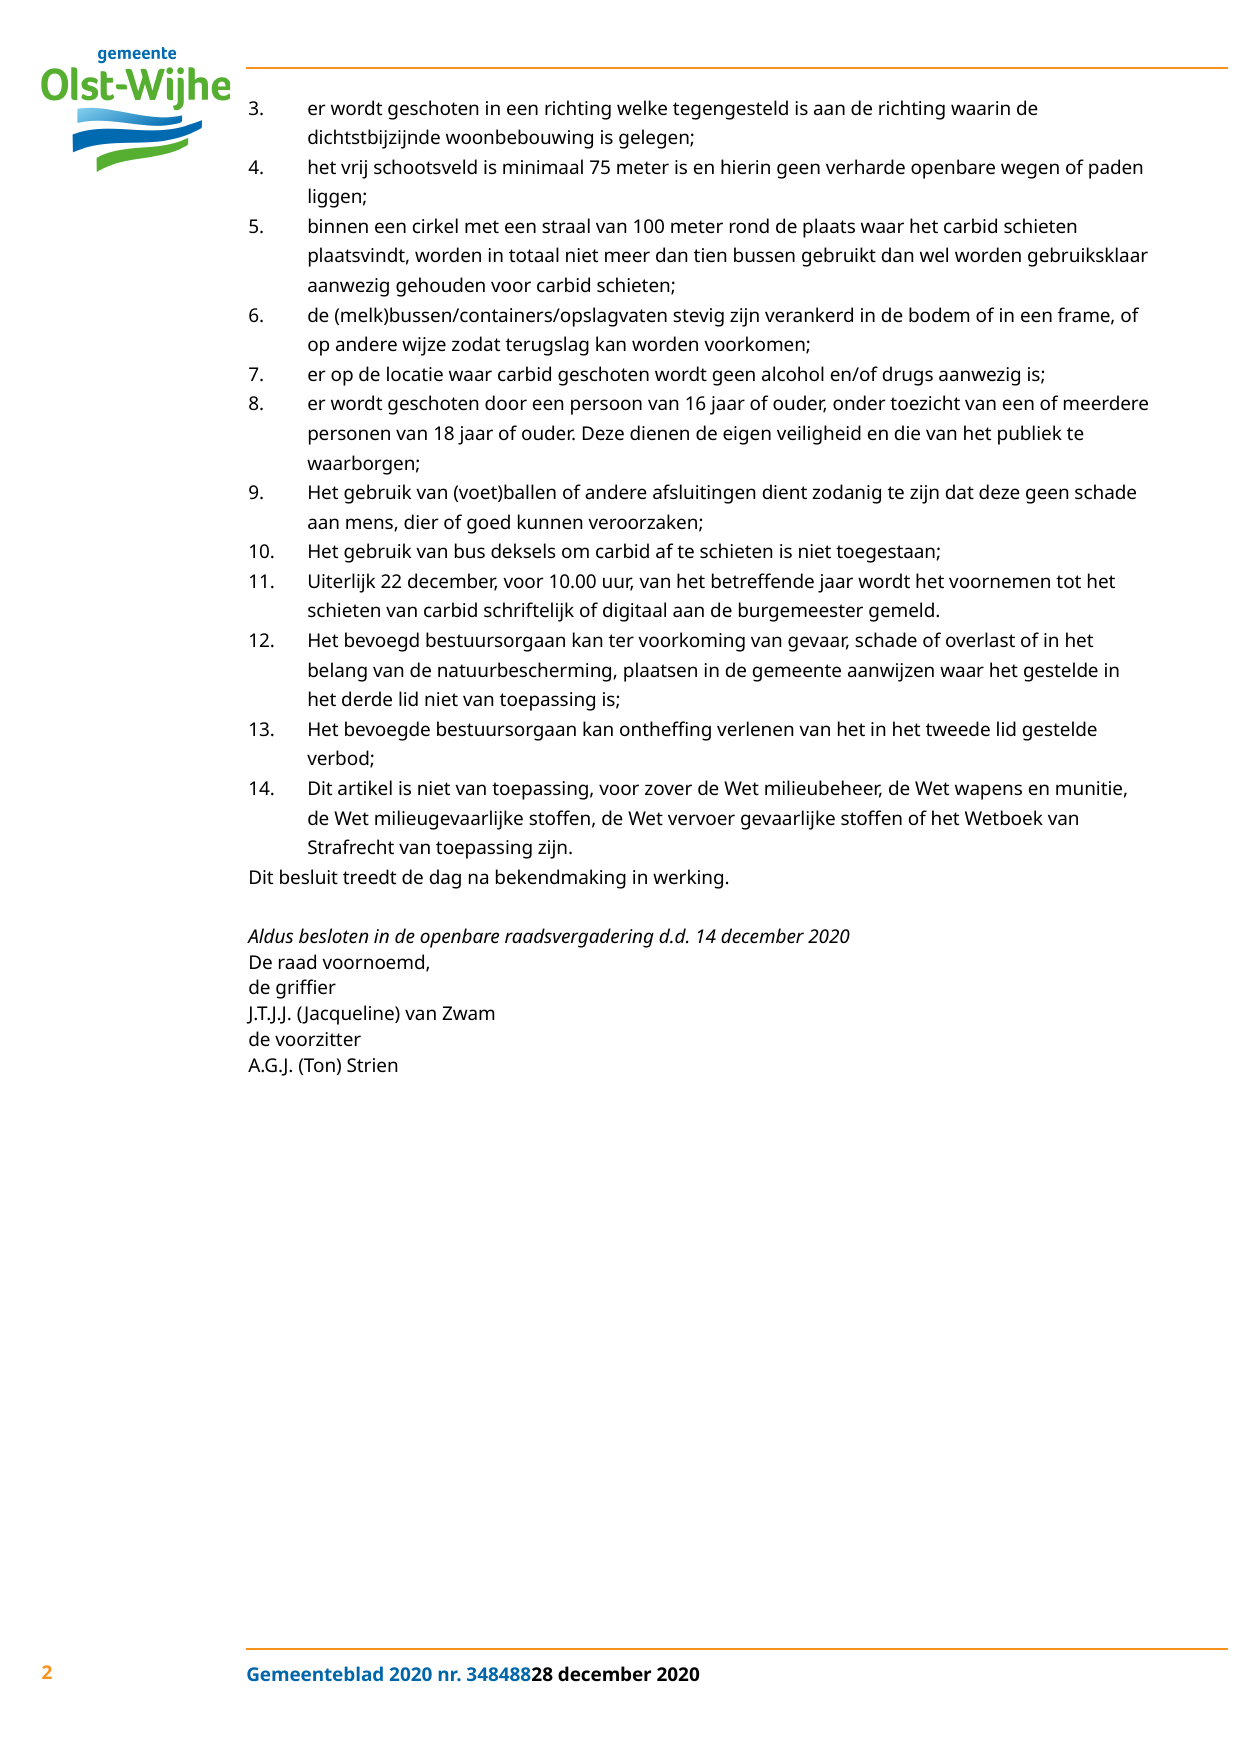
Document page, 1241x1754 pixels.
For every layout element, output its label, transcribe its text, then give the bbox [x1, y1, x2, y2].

text J.T.J.J. (Jacqueline) van Zwam [248, 1000, 1152, 1026]
list Het gebruik van (voet)ballen of andere afsluitingen dient zodanig te zijn dat deze geen schade aan mens, dier of goed kunnen veroorzaken; [248, 479, 1152, 535]
list binnen een cirkel met een straal van 100 meter rond de plaats waar het carbid schieten plaatsvindt, worden in totaal niet meer dan tien bussen gebruikt dan wel worden gebruiksklaar aanwezig gehouden voor carbid schieten; [248, 213, 1152, 298]
list er wordt geschoten door een persoon van 16 jaar of ouder, onder toezicht van een of meerdere personen van 18 jaar of ouder. Deze dienen de eigen veiligheid en die van het publiek te waarborgen; [248, 391, 1152, 476]
list de (melk)bussen/containers/opslagvaten stevig zijn verankerd in de bodem of in een frame, of op andere wijze zodat terugslag kan worden voorkomen; [248, 302, 1152, 357]
text de griffier [248, 974, 1152, 1000]
list Het gebruik van bus deksels om carbid af te schieten is niet toegestaan; [248, 538, 1152, 564]
text A.G.J. (Ton) Strien [248, 1052, 1152, 1077]
text de voorzitter [248, 1026, 1152, 1052]
list er op de locatie waar carbid geschoten wordt geen alcohol en/of drugs aanwezig is; [248, 361, 1152, 387]
list het vrij schootsveld is minimaal 75 meter is en hierin geen verharde openbare wegen of paden liggen; [248, 154, 1152, 209]
list er wordt geschoten in een richting welke tegengesteld is aan de richting waarin de dichtstbijzijnde woonbebouwing is gelegen; [248, 95, 1152, 150]
list Dit artikel is niet van toepassing, voor zover de Wet milieubeheer, de Wet wapens en munitie, de Wet milieugevaarlijke stoffen, de Wet vervoer gevaarlijke stoffen of het Wetboek van Strafrecht van toepassing zijn. [248, 775, 1152, 860]
list Het bevoegd bestuursorgaan kan ter voorkoming van gevaar, schade of overlast of in het belang van de natuurbescherming, plaatsen in de gemeente aanwijzen waar het gestelde in het derde lid niet van toepassing is; [248, 627, 1152, 712]
text Dit besluit treedt de dag na bekendmaking in werking. [248, 864, 1152, 890]
text De raad voornoemd, [248, 949, 1152, 974]
list Het bevoegde bestuursorgaan kan ontheffing verlenen van het in het tweede lid gestelde verbod; [248, 716, 1152, 771]
picture [41, 47, 231, 172]
text Aldus besloten in de openbare raadsvergadering d.d. 14 december 2020 [248, 923, 1152, 949]
list Uiterlijk 22 december, voor 10.00 uur, van het betreffende jaar wordt het voornemen tot het schieten van carbid schriftelijk of digitaal aan de burgemeester gemeld. [248, 568, 1152, 623]
